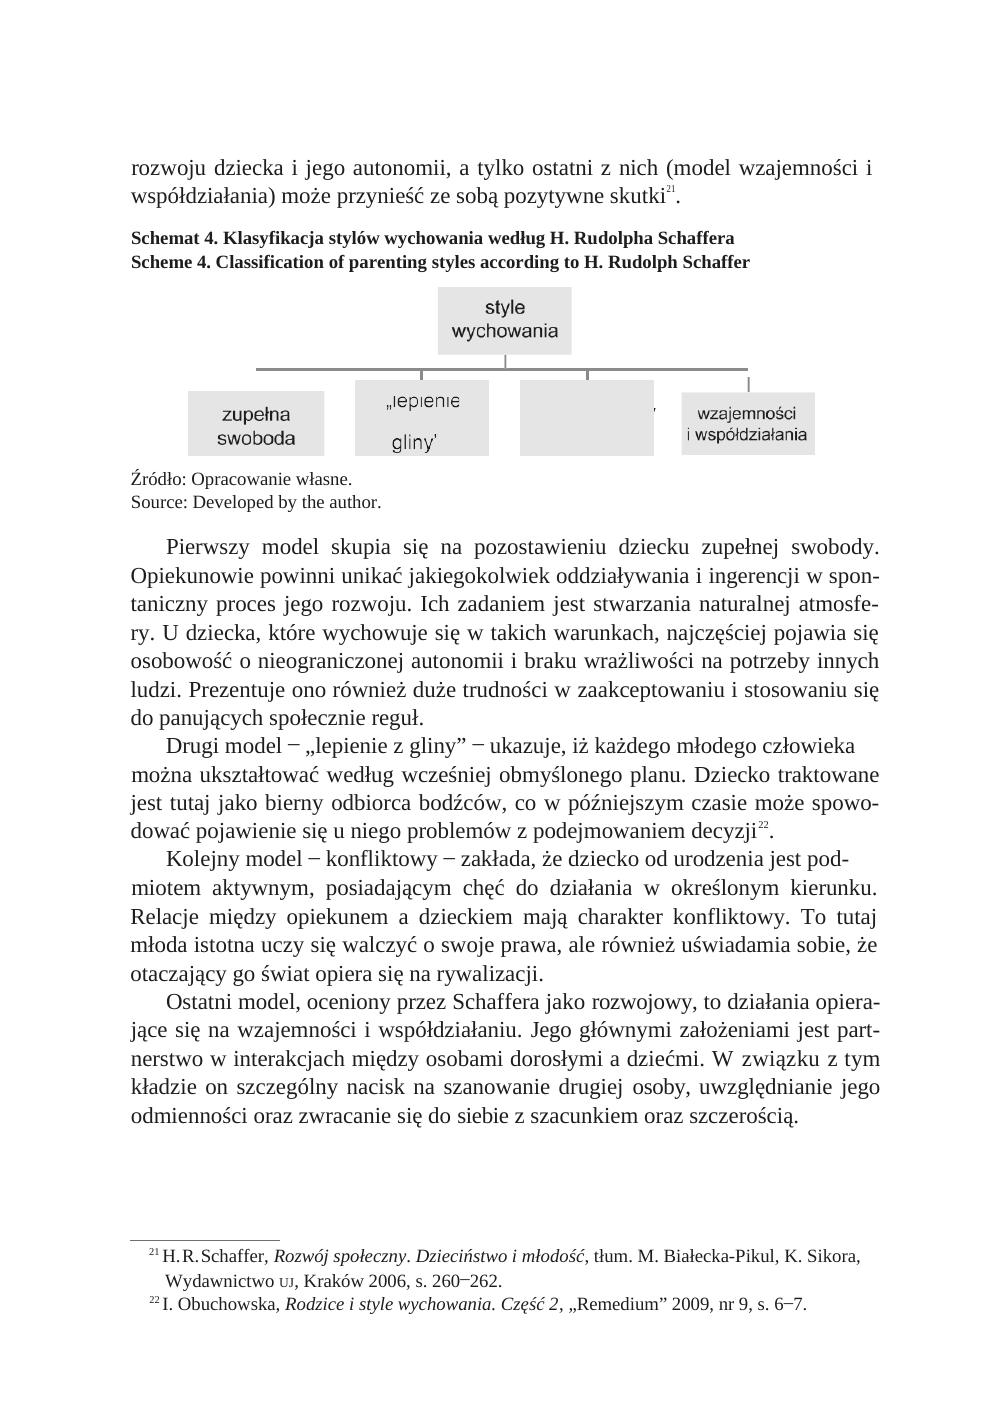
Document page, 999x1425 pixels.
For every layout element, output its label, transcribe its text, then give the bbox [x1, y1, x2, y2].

picture [392, 434, 438, 453]
picture [386, 396, 460, 411]
table_header [423, 371, 489, 380]
text Drugi model – „lepienie z gliny” – ukazuje, iż każdego młodego człowieka [166, 732, 893, 758]
text Pierwszy model skupia się na pozostawieniu dziecku zupełnej swobody. Opiekunowie powinni unikać jakiegokolwiek oddziaływania i ingerencji w spon- taniczny proces jego rozwoju. Ich zadaniem jest stwarzania naturalnej atmosfe- ry. U dziecka, które wychowuje się w takich warunkach, najczęściej pojawia się osobowość o nieograniczonej autonomii i braku wrażliwości na potrzeby innych ludzi. Prezentuje ono również duże trudności w zaakceptowaniu i stosowaniu się do panujących społecznie reguł. [130, 533, 880, 730]
picture [188, 391, 256, 456]
text 21 H. R. Schaffer, Rozwój społeczny. Dzieciństwo i młodość, tłum. M. Białecka-Pikul, K. Sikora, Wydawnictwo UJ, Kraków 2006, s. 260–262. [149, 1239, 893, 1291]
text można ukształtować według wcześniej obmyślonego planu. Dziecko traktowane jest tutaj jako bierny odbiorca bodźców, co w późniejszym czasie może spowo- dować pojawienie się u niego problemów z podejmowaniem decyzji22. [130, 761, 880, 844]
text Schemat 4. Klasyfikacja stylów wychowania według H. Rudolpha Schaffera Scheme 4. Classification of parenting styles according to H. Rudolph Schaffer [131, 227, 760, 272]
text Źródło: Opracowanie własne. Source: Developed by the author. [130, 468, 402, 513]
table_cell [355, 380, 489, 456]
picture [437, 287, 572, 369]
text rozwoju dziecka i jego autonomii, a tylko ostatni z nich (model wzajemności i współdziałania) może przynieść ze sobą pozytywne skutki21. [131, 154, 874, 208]
text Kolejny model – konfliktowy – zakłada, że dziecko od urodzenia jest pod- [166, 846, 893, 872]
table_header [520, 371, 586, 380]
table_header [655, 371, 748, 456]
text Ostatni model, oceniony przez Schaffera jako rozwojowy, to działania opiera- jące się na wzajemności i współdziałaniu. Jego głównymi założeniami jest part- nerstwo w interakcjach między osobami dorosłymi a dziećmi. W związku z tym kładzie on szczególny nacisk na szanowanie drugiej osoby, uwzględnianie jego odmienności oraz zwracanie się do siebie z szacunkiem oraz szczerością. [131, 988, 881, 1128]
table_header [256, 371, 355, 456]
text 22 I. Obuchowska, Rodzice i style wychowania. Część 2, „Remedium” 2009, nr 9, s. 6–7. [149, 1292, 893, 1315]
table_cell [520, 380, 654, 456]
picture [748, 377, 815, 455]
table_header [489, 371, 520, 456]
table_header [355, 371, 420, 380]
table_header [589, 371, 654, 380]
text miotem aktywnym, posiadającym chęć do działania w określonym kierunku. Relacje między opiekunem a dzieckiem mają charakter konfliktowy. To tutaj młoda istotna uczy się walczyć o swoje prawa, ale również uświadamia sobie, że otaczający go świat opiera się na rywalizacji. [130, 874, 879, 986]
